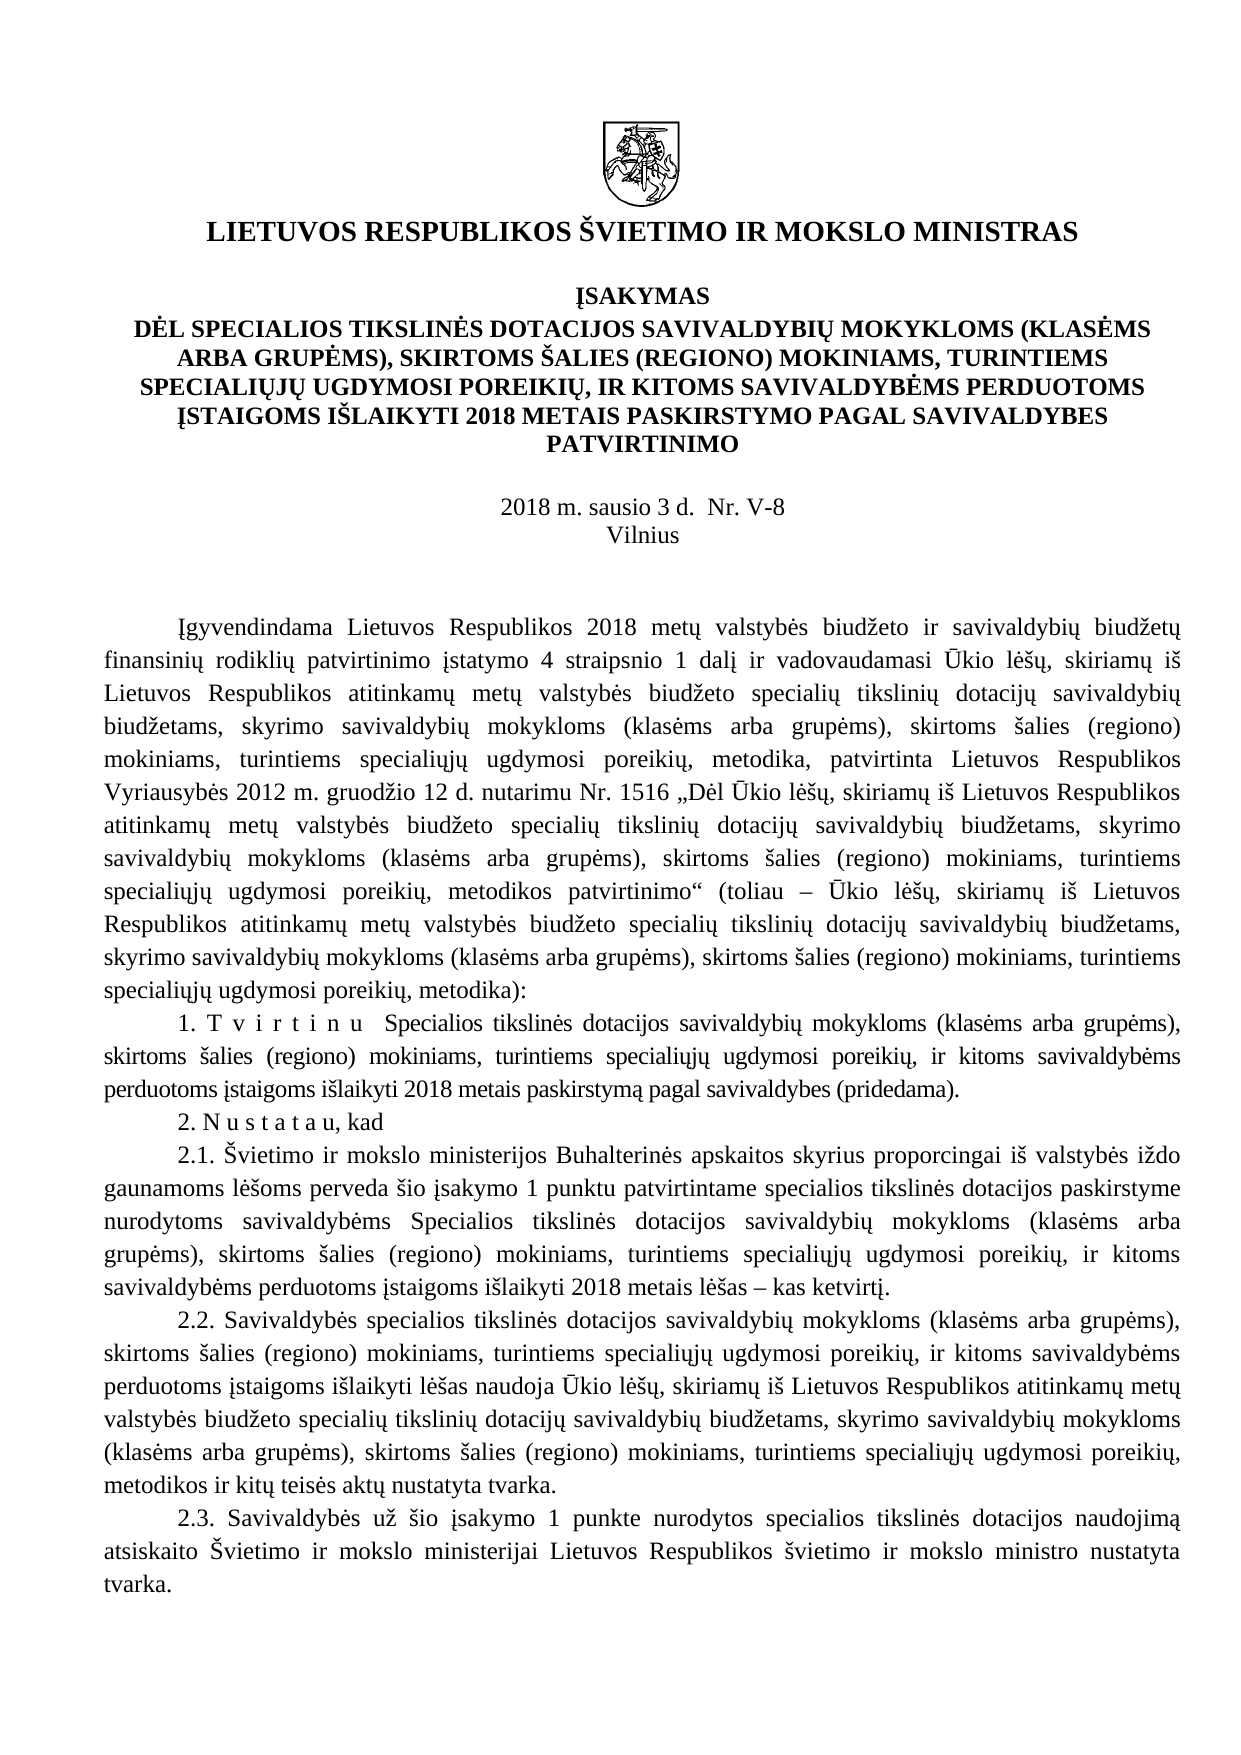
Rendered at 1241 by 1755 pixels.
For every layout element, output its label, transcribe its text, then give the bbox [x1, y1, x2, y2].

text DĖL SPECIALIOS TIKSLINĖS DOTACIJOS SAVIVALDYBIŲ MOKYKLOMS (KLASĖMS ARBA GRUPĖMS), SKIRTOMS ŠALIES (REGIONO) MOKINIAMS, TURINTIEMS SPECIALIŲJŲ UGDYMOSI POREIKIŲ, IR KITOMS SAVIVALDYBĖMS PERDUOTOMS ĮSTAIGOMS IŠLAIKYTI 2018 METAIS PASKIRSTYMO PAGAL SAVIVALDYBES PATVIRTINIMO [103, 314, 1182, 458]
text 2.1. Švietimo ir mokslo ministerijos Buhalterinės apskaitos skyrius proporcingai iš valstybės iždo gaunamoms lėšoms perveda šio įsakymo 1 punktu patvirtintame specialios tikslinės dotacijos paskirstyme nurodytoms savivaldybėms Specialios tikslinės dotacijos savivaldybių mokykloms (klasėms arba grupėms), skirtoms šalies (regiono) mokiniams, turintiems specialiųjų ugdymosi poreikių, ir kitoms savivaldybėms perduotoms įstaigoms išlaikyti 2018 metais lėšas – kas ketvirtį. [103, 1140, 1182, 1301]
text LIETUVOS RESPUBLIKOS ŠVIETIMO IR MOKSLO MINISTRAS [103, 214, 1182, 247]
text 2.2. Savivaldybės specialios tikslinės dotacijos savivaldybių mokykloms (klasėms arba grupėms), skirtoms šalies (regiono) mokiniams, turintiems specialiųjų ugdymosi poreikių, ir kitoms savivaldybėms perduotoms įstaigoms išlaikyti lėšas naudoja Ūkio lėšų, skiriamų iš Lietuvos Respublikos atitinkamų metų valstybės biudžeto specialių tikslinių dotacijų savivaldybių biudžetams, skyrimo savivaldybių mokykloms (klasėms arba grupėms), skirtoms šalies (regiono) mokiniams, turintiems specialiųjų ugdymosi poreikių, metodikos ir kitų teisės aktų nustatyta tvarka. [103, 1305, 1182, 1499]
text 2. N u s t a t a u, kad [103, 1107, 1182, 1136]
text 1. T v i r t i n u Specialios tikslinės dotacijos savivaldybių mokykloms (klasėms arba grupėms), skirtoms šalies (regiono) mokiniams, turintiems specialiųjų ugdymosi poreikių, ir kitoms savivaldybėms perduotoms įstaigoms išlaikyti 2018 metais paskirstymą pagal savivaldybes (pridedama). [103, 1008, 1182, 1103]
text Vilnius [103, 521, 1182, 549]
text Įgyvendindama Lietuvos Respublikos 2018 metų valstybės biudžeto ir savivaldybių biudžetų finansinių rodiklių patvirtinimo įstatymo 4 straipsnio 1 dalį ir vadovaudamasi Ūkio lėšų, skiriamų iš Lietuvos Respublikos atitinkamų metų valstybės biudžeto specialių tikslinių dotacijų savivaldybių biudžetams, skyrimo savivaldybių mokykloms (klasėms arba grupėms), skirtoms šalies (regiono) mokiniams, turintiems specialiųjų ugdymosi poreikių, metodika, patvirtinta Lietuvos Respublikos Vyriausybės 2012 m. gruodžio 12 d. nutarimu Nr. 1516 „Dėl Ūkio lėšų, skiriamų iš Lietuvos Respublikos atitinkamų metų valstybės biudžeto specialių tikslinių dotacijų savivaldybių biudžetams, skyrimo savivaldybių mokykloms (klasėms arba grupėms), skirtoms šalies (regiono) mokiniams, turintiems specialiųjų ugdymosi poreikių, metodikos patvirtinimo“ (toliau – Ūkio lėšų, skiriamų iš Lietuvos Respublikos atitinkamų metų valstybės biudžeto specialių tikslinių dotacijų savivaldybių biudžetams, skyrimo savivaldybių mokykloms (klasėms arba grupėms), skirtoms šalies (regiono) mokiniams, turintiems specialiųjų ugdymosi poreikių, metodika): [103, 612, 1182, 1004]
text 2.3. Savivaldybės už šio įsakymo 1 punkte nurodytos specialios tikslinės dotacijos naudojimą atsiskaito Švietimo ir mokslo ministerijai Lietuvos Respublikos švietimo ir mokslo ministro nustatyta tvarka. [103, 1503, 1182, 1598]
text ĮSAKYMAS [103, 281, 1182, 310]
text 2018 m. sausio 3 d. Nr. V-8 [103, 492, 1182, 521]
